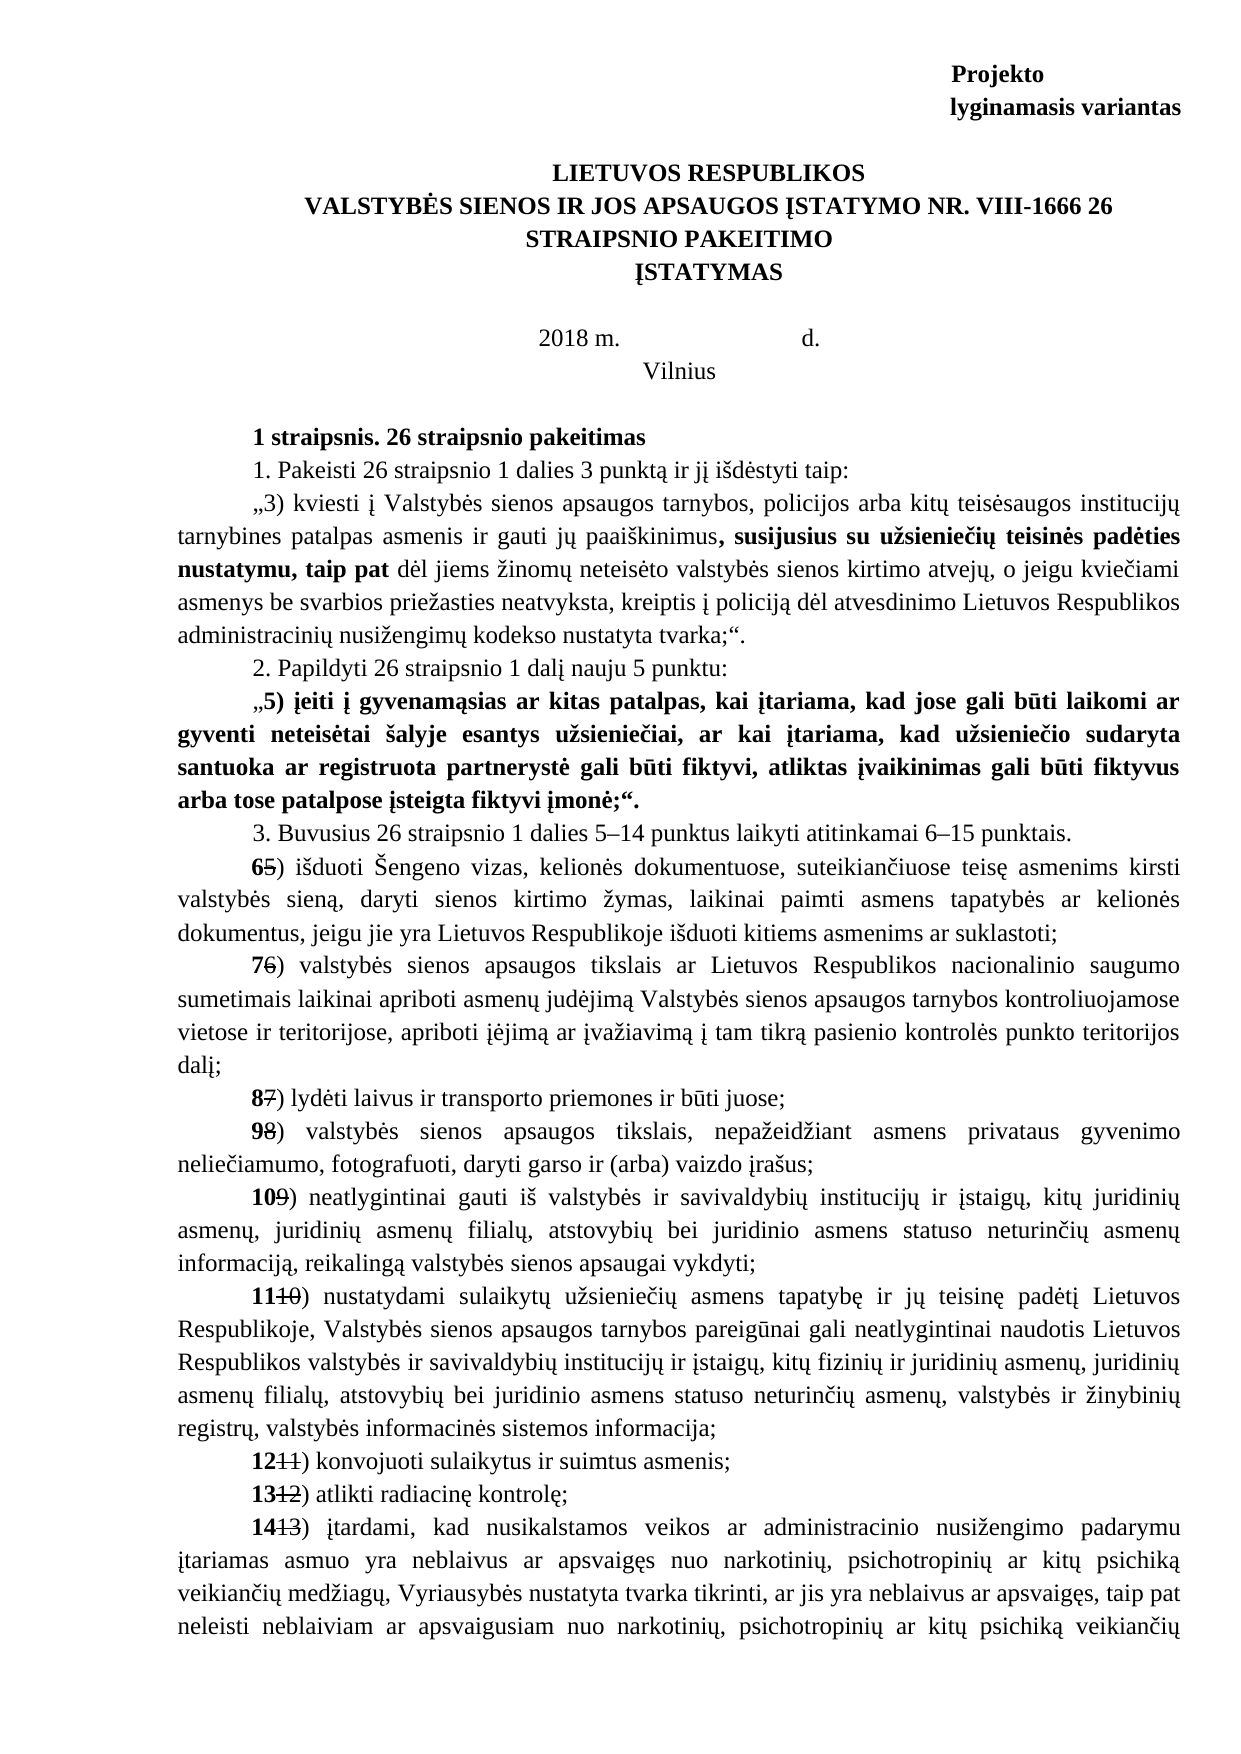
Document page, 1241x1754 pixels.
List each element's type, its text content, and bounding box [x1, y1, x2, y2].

text 1. Pakeisti 26 straipsnio 1 dalies 3 punktą ir jį išdėstyti taip: [177, 455, 1181, 484]
text 1110) nustatydami sulaikytų užsieniečių asmens tapatybę ir jų teisinę padėtį Lietuvos Respublikoje, Valstybės sienos apsaugos tarnybos pareigūnai gali neatlygintinai naudotis Lietuvos Respublikos valstybės ir savivaldybių institucijų ir įstaigų, kitų fizinių ir juridinių asmenų, juridinių asmenų filialų, atstovybių bei juridinio asmens statuso neturinčių asmenų, valstybės ir žinybinių registrų, valstybės informacinės sistemos informacija; [177, 1281, 1181, 1442]
text 1312) atlikti radiacinę kontrolę; [177, 1479, 1181, 1508]
text Vilnius [177, 356, 1181, 385]
text Projekto [177, 59, 1131, 88]
text 1 straipsnis. 26 straipsnio pakeitimas [177, 422, 1181, 451]
text „5) įeiti į gyvenamąsias ar kitas patalpas, kai įtariama, kad jose gali būti laikomi ar gyventi neteisėtai šalyje esantys užsieniečiai, ar kai įtariama, kad užsieniečio sudaryta santuoka ar registruota partnerystė gali būti fiktyvi, atliktas įvaikinimas gali būti fiktyvus arba tose patalpose įsteigta fiktyvi įmonė;“. [177, 686, 1181, 814]
text VALSTYBĖS SIENOS IR JOS APSAUGOS ĮSTATYMo Nr. VIII-1666 26 straipsnio pakeitimo [177, 191, 1181, 253]
text lyginamasis variantas [177, 92, 1181, 121]
text 98) valstybės sienos apsaugos tikslais, nepažeidžiant asmens privataus gyvenimo neliečiamumo, fotografuoti, daryti garso ir (arba) vaizdo įrašus; [177, 1116, 1181, 1177]
text 1413) įtardami, kad nusikalstamos veikos ar administracinio nusižengimo padarymu įtariamas asmuo yra neblaivus ar apsvaigęs nuo narkotinių, psichotropinių ar kitų psichiką veikiančių medžiagų, Vyriausybės nustatyta tvarka tikrinti, ar jis yra neblaivus ar apsvaigęs, taip pat neleisti neblaiviam ar apsvaigusiam nuo narkotinių, psichotropinių ar kitų psichiką veikiančių [177, 1512, 1181, 1640]
text 65) išduoti Šengeno vizas, kelionės dokumentuose, suteikiančiuose teisę asmenims kirsti valstybės sieną, daryti sienos kirtimo žymas, laikinai paimti asmens tapatybės ar kelionės dokumentus, jeigu jie yra Lietuvos Respublikoje išduoti kitiems asmenims ar suklastoti; [177, 852, 1181, 946]
text LIETUVOS RESPUBLIKOS [177, 158, 1181, 187]
text 87) lydėti laivus ir transporto priemones ir būti juose; [177, 1083, 1181, 1111]
text įstatymas [177, 257, 1181, 286]
text 3. Buvusius 26 straipsnio 1 dalies 5–14 punktus laikyti atitinkamai 6–15 punktais. [177, 818, 1181, 847]
text 109) neatlygintinai gauti iš valstybės ir savivaldybių institucijų ir įstaigų, kitų juridinių asmenų, juridinių asmenų filialų, atstovybių bei juridinio asmens statuso neturinčių asmenų informaciją, reikalingą valstybės sienos apsaugai vykdyti; [177, 1182, 1181, 1277]
text 1211) konvojuoti sulaikytus ir suimtus asmenis; [177, 1446, 1181, 1475]
text 2. Papildyti 26 straipsnio 1 dalį nauju 5 punktu: [177, 653, 1181, 682]
text 76) valstybės sienos apsaugos tikslais ar Lietuvos Respublikos nacionalinio saugumo sumetimais laikinai apriboti asmenų judėjimą Valstybės sienos apsaugos tarnybos kontroliuojamose vietose ir teritorijose, apriboti įėjimą ar įvažiavimą į tam tikrą pasienio kontrolės punkto teritorijos dalį; [177, 951, 1181, 1078]
text „3) kviesti į Valstybės sienos apsaugos tarnybos, policijos arba kitų teisėsaugos institucijų tarnybines patalpas asmenis ir gauti jų paaiškinimus, susijusius su užsieniečių teisinės padėties nustatymu, taip pat dėl jiems žinomų neteisėto valstybės sienos kirtimo atvejų, o jeigu kviečiami asmenys be svarbios priežasties neatvyksta, kreiptis į policiją dėl atvesdinimo Lietuvos Respublikos administracinių nusižengimų kodekso nustatyta tvarka;“. [177, 488, 1181, 649]
text 2018 m. d. [177, 323, 1181, 352]
